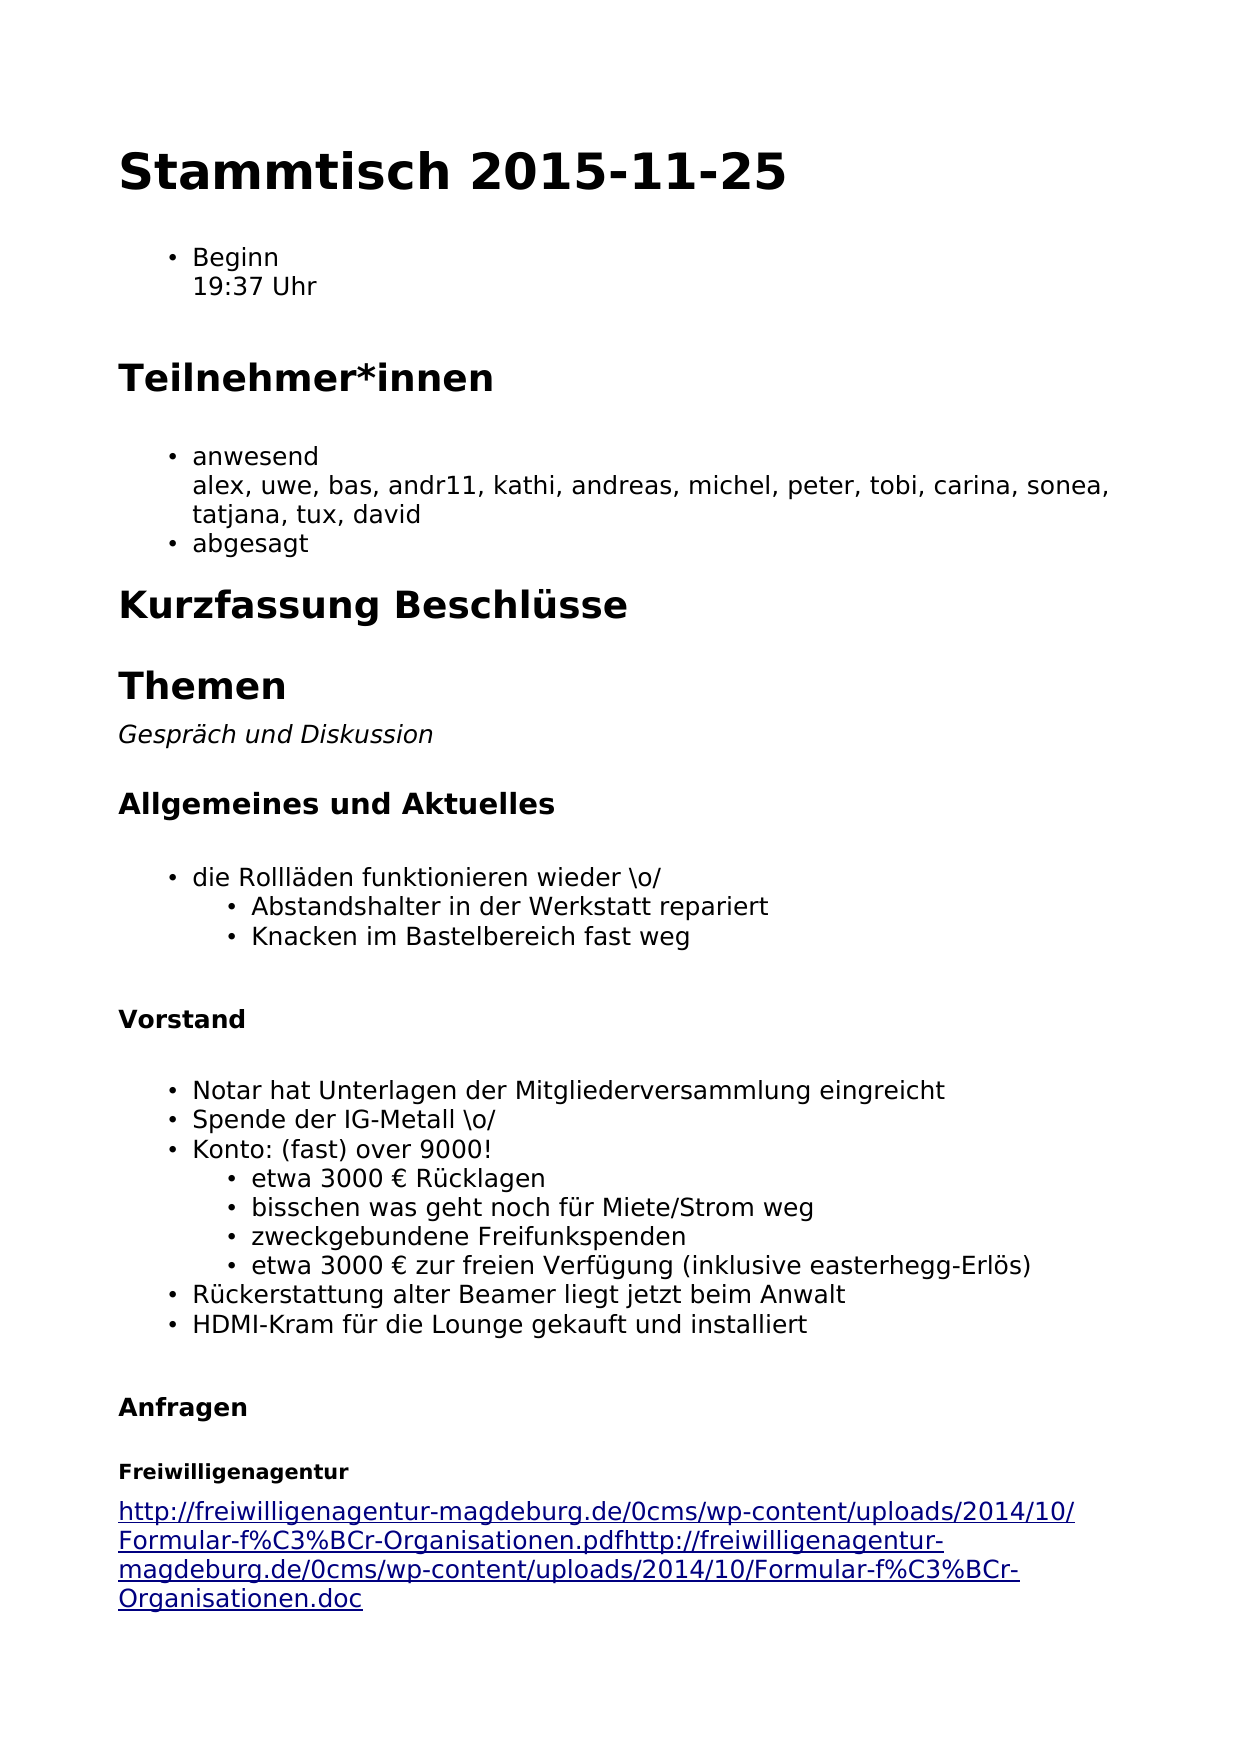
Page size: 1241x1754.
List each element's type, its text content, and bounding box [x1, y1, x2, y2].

list Spende der IG-Metall \o/ [177, 1106, 1122, 1135]
list etwa 3000 € zur freien Verfügung (inklusive easterhegg-Erlös) [236, 1251, 1122, 1281]
subtitle Freiwilligenagentur [118, 1460, 1122, 1484]
subtitle Kurzfassung Beschlüsse [118, 583, 1122, 627]
list Konto: (fast) over 9000! [177, 1135, 1122, 1164]
subtitle Vorstand [118, 1005, 1122, 1034]
list Rückerstattung alter Beamer liegt jetzt beim Anwalt [177, 1281, 1122, 1310]
list etwa 3000 € Rücklagen [236, 1164, 1122, 1193]
list bisschen was geht noch für Miete/Strom weg [236, 1193, 1122, 1222]
subtitle Anfragen [118, 1393, 1122, 1423]
subtitle Themen [118, 664, 1122, 708]
text http://freiwilligenagentur-magdeburg.de/0cms/wp-content/uploads/2014/10/Formular-f%C3%BCr-Organisationen.pdfhttp://freiwilligenagentur-magdeburg.de/0cms/wp-content/uploads/2014/10/Formular-f%C3%BCr-Organisationen.doc [118, 1497, 1122, 1613]
list Beginn [177, 243, 1122, 272]
list HDMI-Kram für die Lounge gekauft und installiert [177, 1310, 1122, 1339]
list zweckgebundene Freifunkspenden [236, 1222, 1122, 1251]
list 19:37 Uhr [177, 272, 1122, 302]
list die Rollläden funktionieren wieder \o/ [177, 863, 1122, 892]
subtitle Stammtisch 2015-11-25 [118, 143, 1122, 201]
text Gespräch und Diskussion [118, 721, 1122, 750]
list anwesend [177, 442, 1122, 471]
list Knacken im Bastelbereich fast weg [236, 922, 1122, 951]
subtitle Teilnehmer*innen [118, 356, 1122, 400]
list Abstandshalter in der Werkstatt repariert [236, 892, 1122, 922]
list Notar hat Unterlagen der Mitgliederversammlung eingreicht [177, 1076, 1122, 1106]
list alex, uwe, bas, andr11, kathi, andreas, michel, peter, tobi, carina, sonea, tatjana, tux, david [177, 471, 1122, 529]
subtitle Allgemeines und Aktuelles [118, 787, 1122, 821]
list abgesagt [177, 529, 1122, 558]
